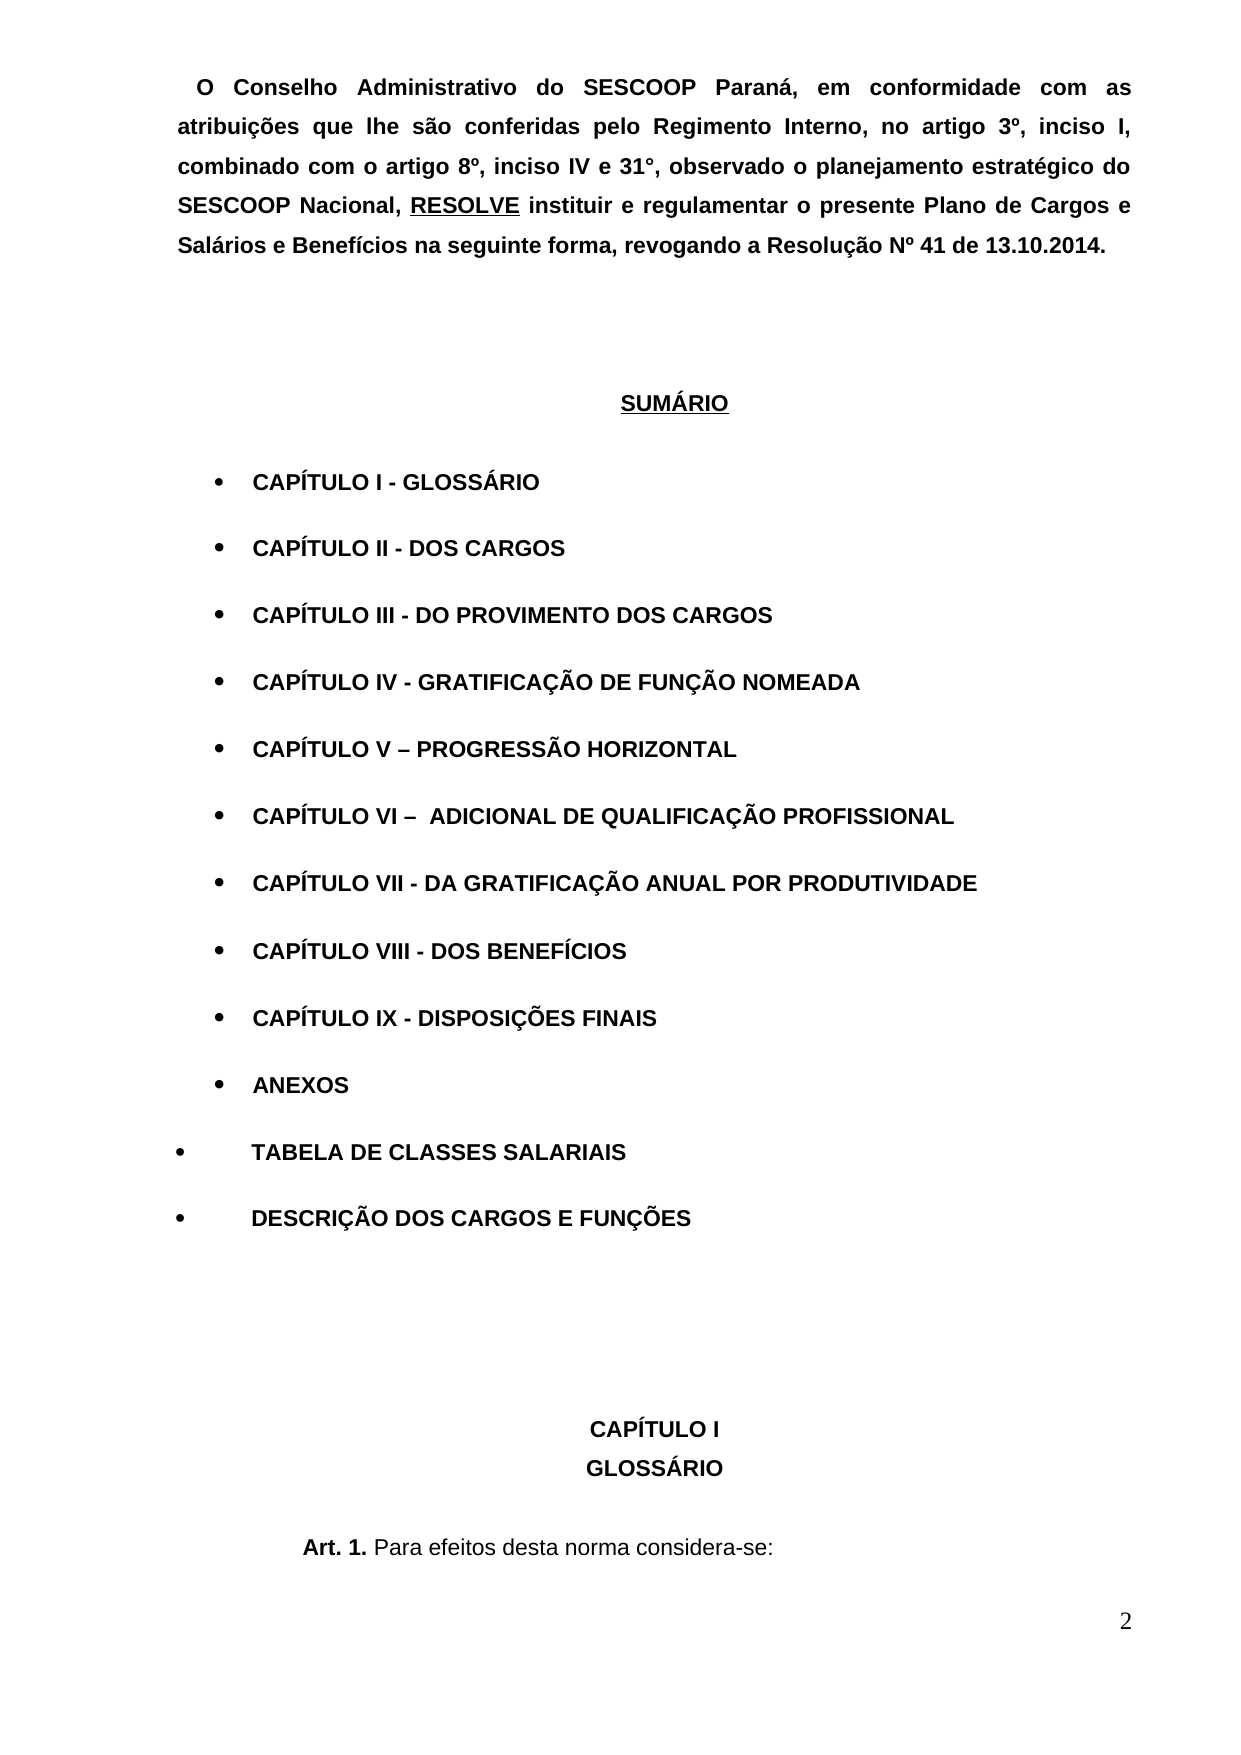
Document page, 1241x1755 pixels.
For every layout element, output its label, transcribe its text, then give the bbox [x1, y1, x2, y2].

list CAPÍTULO VIII - DOS BENEFÍCIOS [215, 938, 1132, 964]
list CAPÍTULO IX - DISPOSIÇÕES FINAIS [215, 1005, 1132, 1032]
list TABELA DE CLASSES SALARIAIS [176, 1139, 1132, 1166]
list ANEXOS [215, 1072, 1132, 1099]
text SUMÁRIO [546, 390, 1132, 416]
list CAPÍTULO IV - GRATIFICAÇÃO DE FUNÇÃO NOMEADA [215, 669, 1132, 696]
list CAPÍTULO VII - DA GRATIFICAÇÃO ANUAL POR PRODUTIVIDADE [215, 870, 1132, 897]
list CAPÍTULO I - GLOSSÁRIO [215, 469, 1132, 495]
list DESCRIÇÃO DOS CARGOS E FUNÇÕES [176, 1205, 1132, 1231]
list CAPÍTULO III - DO PROVIMENTO DOS CARGOS [215, 602, 1132, 628]
subtitle O Conselho Administrativo do SESCOOP Paraná, em conformidade com as atribuições que lhe são conferidas pelo Regimento Interno, no artigo 3º, inciso I, combinado com o artigo 8º, inciso IV e 31°, observado o planejamento estratégico do SESCOOP Nacional, RESOLVE instituir e regulamentar o presente Plano de Cargos e Salários e Benefícios na seguinte forma, revogando a Resolução Nº 41 de 13.10.2014. [177, 74, 1132, 258]
list CAPÍTULO VI – ADICIONAL DE QUALIFICAÇÃO PROFISSIONAL [215, 803, 1132, 830]
text CAPÍTULO I [177, 1416, 1132, 1442]
list CAPÍTULO V – PROGRESSÃO HORIZONTAL [215, 736, 1132, 763]
text Art. 1. Para efeitos desta norma considera-se: [177, 1534, 1132, 1560]
text GLOSSÁRIO [177, 1455, 1132, 1481]
list CAPÍTULO II - DOS CARGOS [215, 534, 1132, 561]
